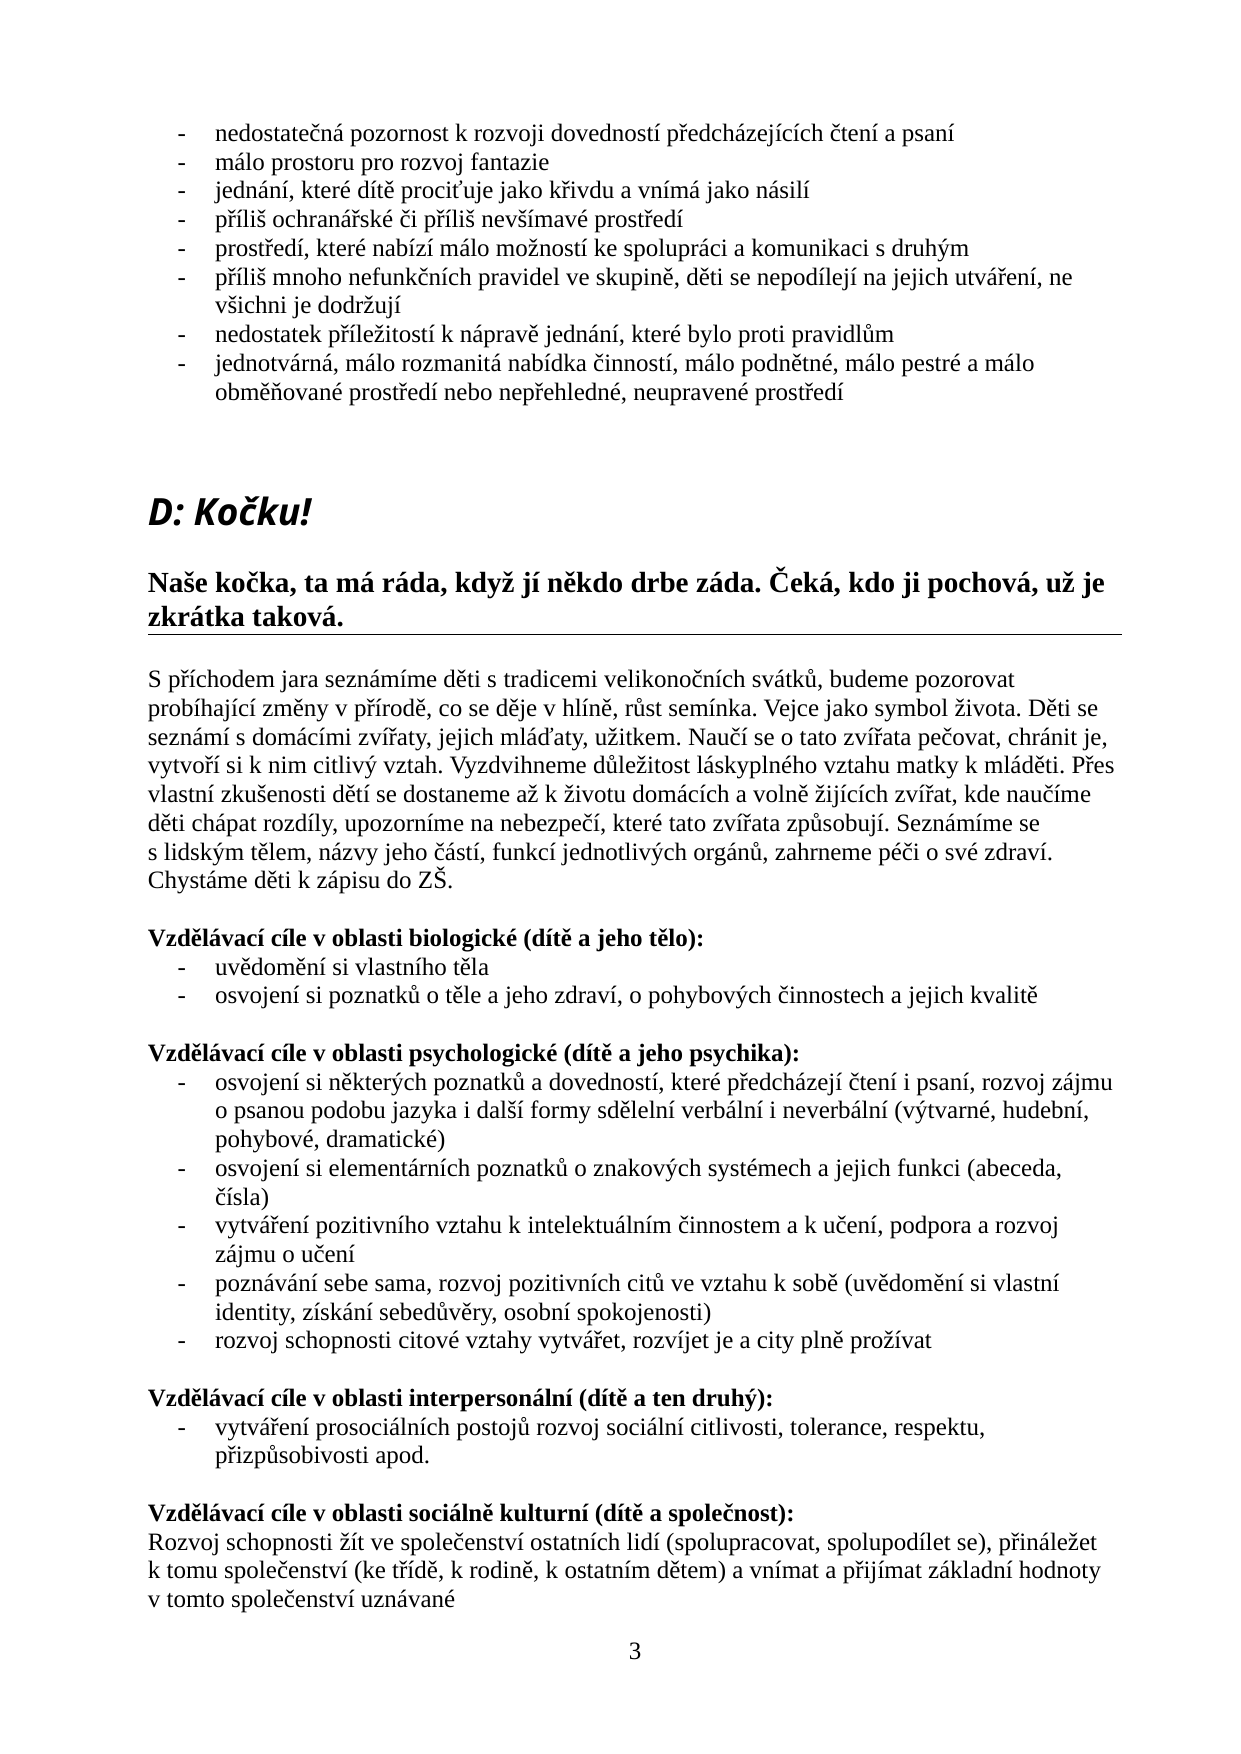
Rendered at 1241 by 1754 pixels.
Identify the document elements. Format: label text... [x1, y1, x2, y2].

list uvědomění si vlastního těla [177, 952, 1122, 980]
list osvojení si některých poznatků a dovedností, které předcházejí čtení i psaní, rozvoj zájmu o psanou podobu jazyka i další formy sdělelní verbální i neverbální (výtvarné, hudební, pohybové, dramatické) [177, 1067, 1122, 1153]
list vytváření pozitivního vztahu k intelektuálním činnostem a k učení, podpora a rozvoj zájmu o učení [177, 1210, 1122, 1268]
list nedostatečná pozornost k rozvoji dovedností předcházejících čtení a psaní [177, 118, 1122, 147]
list poznávání sebe sama, rozvoj pozitivních citů ve vztahu k sobě (uvědomění si vlastní identity, získání sebedůvěry, osobní spokojenosti) [177, 1268, 1122, 1325]
text Vzdělávací cíle v oblasti sociálně kulturní (dítě a společnost): [148, 1498, 1122, 1527]
list vytváření prosociálních postojů rozvoj sociální citlivosti, tolerance, respektu, přizpůsobivosti apod. [177, 1412, 1122, 1469]
text S příchodem jara seznámíme děti s tradicemi velikonočních svátků, budeme pozorovat probíhající změny v přírodě, co se děje v hlíně, růst semínka. Vejce jako symbol života. Děti se seznámí s domácími zvířaty, jejich mláďaty, užitkem. Naučí se o tato zvířata pečovat, chránit je, vytvoří si k nim citlivý vztah. Vyzdvihneme důležitost láskyplného vztahu matky k mláděti. Přes vlastní zkušenosti dětí se dostaneme až k životu domácích a volně žijících zvířat, kde naučíme děti chápat rozdíly, upozorníme na nebezpečí, které tato zvířata způsobují. Seznámíme se s lidským tělem, názvy jeho částí, funkcí jednotlivých orgánů, zahrneme péči o své zdraví. Chystáme děti k zápisu do ZŠ. [148, 664, 1122, 894]
list rozvoj schopnosti citové vztahy vytvářet, rozvíjet je a city plně prožívat [177, 1325, 1122, 1354]
list prostředí, které nabízí málo možností ke spolupráci a komunikaci s druhým [177, 233, 1122, 262]
list příliš mnoho nefunkčních pravidel ve skupině, děti se nepodílejí na jejich utváření, ne všichni je dodržují [177, 262, 1122, 319]
list jednotvárná, málo rozmanitá nabídka činností, málo podnětné, málo pestré a málo obměňované prostředí nebo nepřehledné, neupravené prostředí [177, 348, 1122, 406]
text Rozvoj schopnosti žít ve společenství ostatních lidí (spolupracovat, spolupodílet se), přináležet k tomu společenství (ke třídě, k rodině, k ostatním dětem) a vnímat a přijímat základní hodnoty v tomto společenství uznávané [148, 1527, 1122, 1613]
text Vzdělávací cíle v oblasti psychologické (dítě a jeho psychika): [148, 1038, 1122, 1067]
text D: Kočku! [148, 485, 1122, 536]
list osvojení si elementárních poznatků o znakových systémech a jejich funkci (abeceda, čísla) [177, 1153, 1122, 1210]
text Vzdělávací cíle v oblasti biologické (dítě a jeho tělo): [148, 923, 1122, 952]
text Vzdělávací cíle v oblasti interpersonální (dítě a ten druhý): [148, 1383, 1122, 1412]
list nedostatek příležitostí k nápravě jednání, které bylo proti pravidlům [177, 319, 1122, 348]
text Naše kočka, ta má ráda, když jí někdo drbe záda. Čeká, kdo ji pochová, už je zkrátka taková. [148, 565, 1122, 634]
list málo prostoru pro rozvoj fantazie [177, 147, 1122, 176]
list jednání, které dítě prociťuje jako křivdu a vnímá jako násilí [177, 176, 1122, 204]
list osvojení si poznatků o těle a jeho zdraví, o pohybových činnostech a jejich kvalitě [177, 980, 1122, 1009]
list příliš ochranářské či příliš nevšímavé prostředí [177, 204, 1122, 233]
